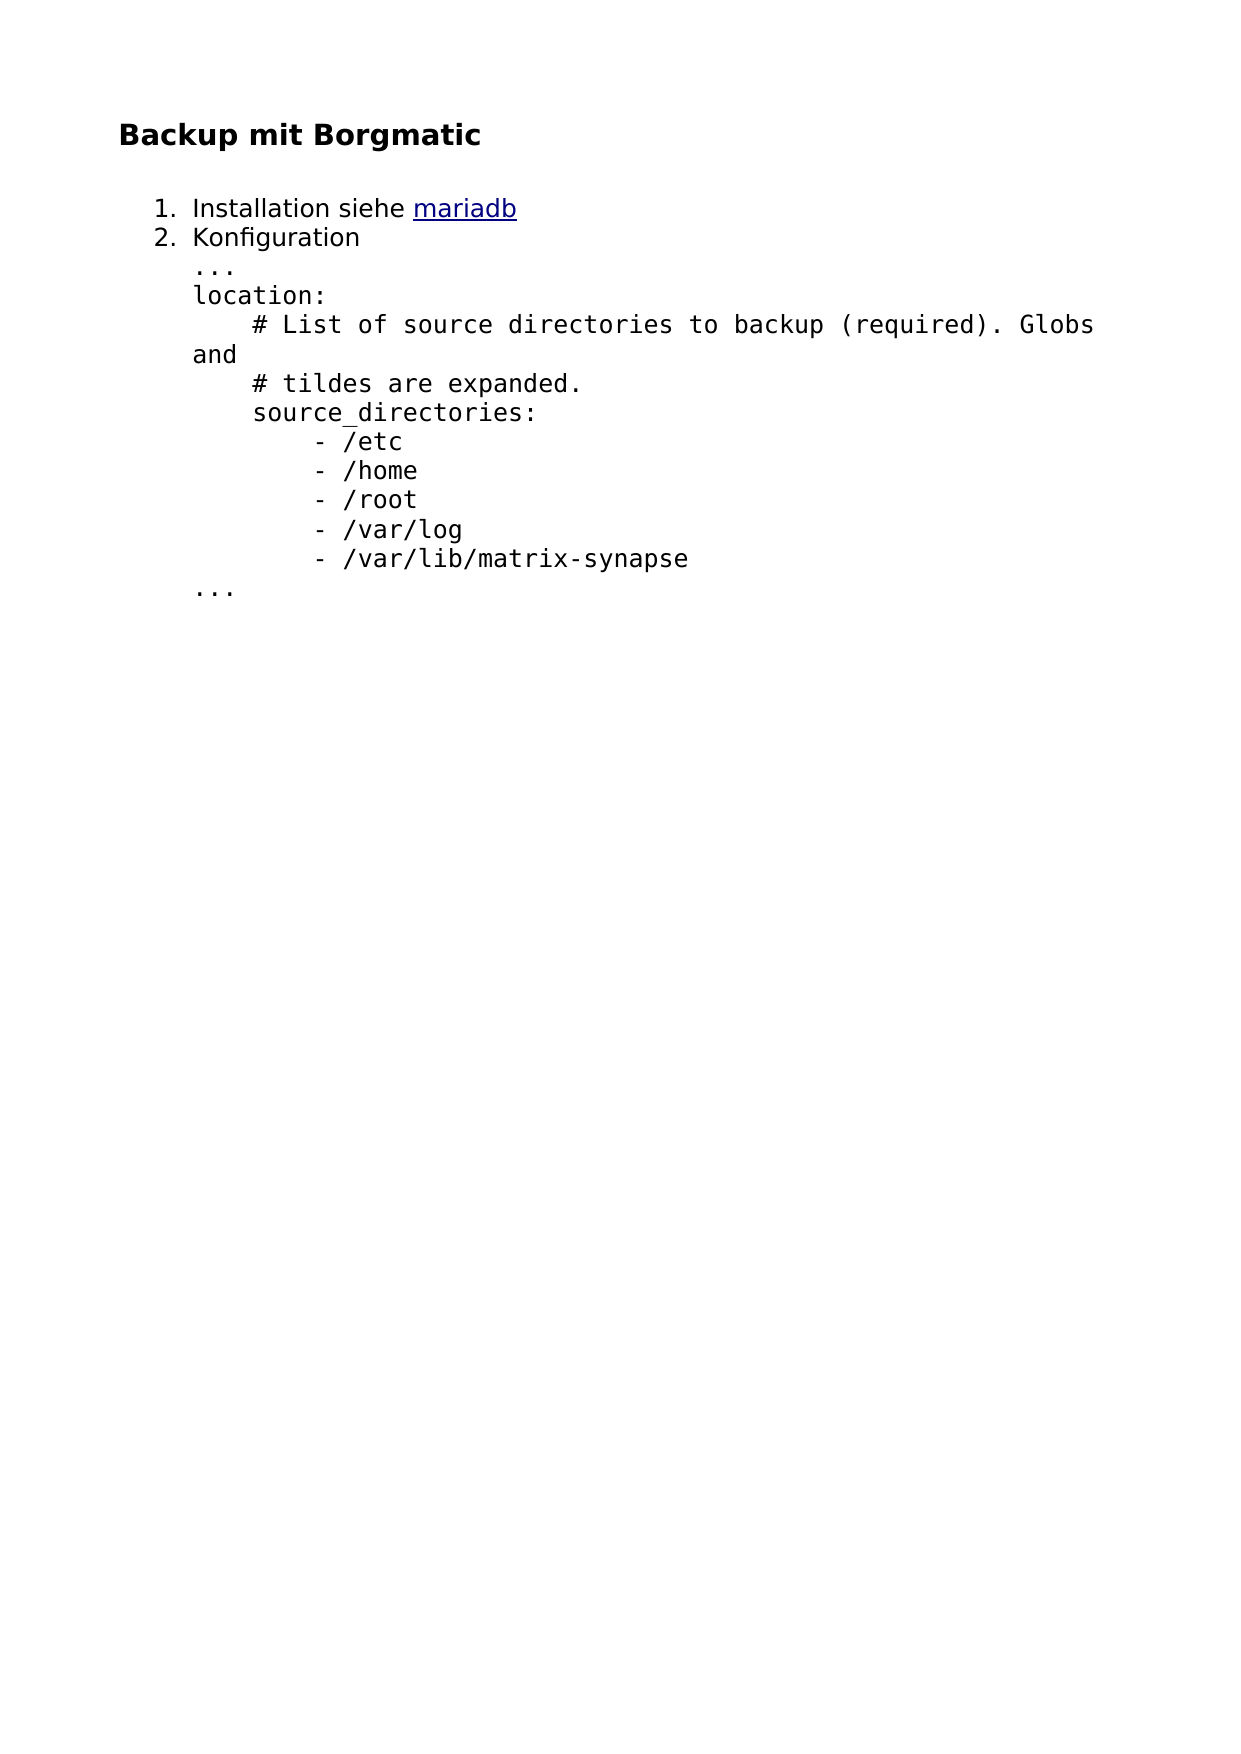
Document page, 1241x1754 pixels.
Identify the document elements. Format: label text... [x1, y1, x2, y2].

list ... location: # List of source directories to backup (required). Globs and # tildes are expanded. source_directories: - /etc - /home - /root - /var/log - /var/lib/matrix-synapse ... [177, 252, 1122, 602]
subtitle Backup mit Borgmatic [118, 118, 1122, 152]
list Installation siehe mariadb [177, 194, 1122, 223]
list Konfiguration [177, 223, 1122, 252]
